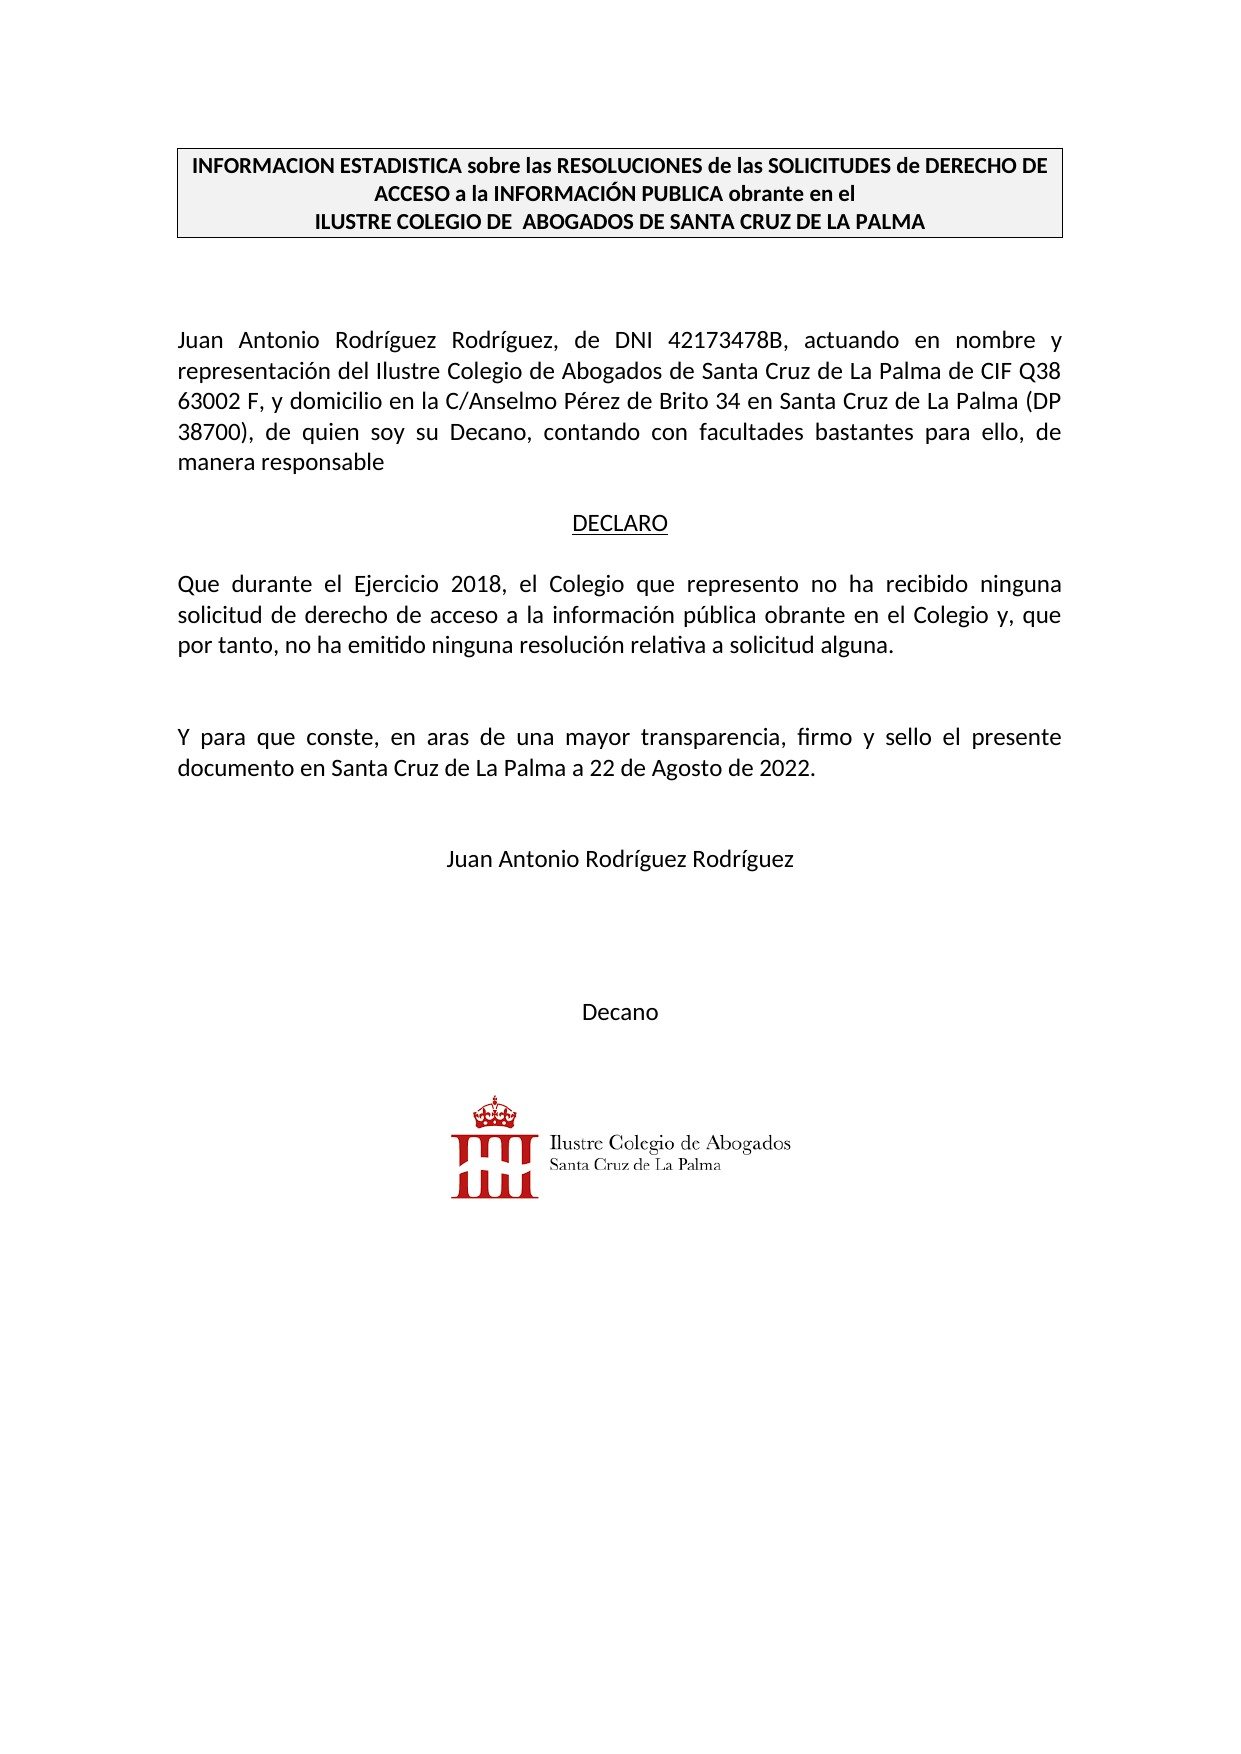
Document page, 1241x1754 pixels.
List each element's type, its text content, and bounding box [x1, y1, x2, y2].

text Y para que conste, en aras de una mayor transparencia, firmo y sello el presente documento en Santa Cruz de La Palma a 22 de Agosto de 2022. [177, 721, 1063, 782]
text Que durante el Ejercicio 2018, el Colegio que represento no ha recibido ninguna solicitud de derecho de acceso a la información pública obrante en el Colegio y, que por tanto, no ha emitido ninguna resolución relativa a solicitud alguna. [177, 569, 1063, 660]
text ILUSTRE COLEGIO DE ABOGADOS DE SANTA CRUZ DE LA PALMA [178, 204, 1062, 237]
text Juan Antonio Rodríguez Rodríguez [177, 843, 1063, 874]
text Decano [177, 996, 1063, 1026]
text INFORMACION ESTADISTICA sobre las RESOLUCIONES de las SOLICITUDES de DERECHO DE ACCESO a la INFORMACIÓN PUBLICA obrante en el [178, 149, 1062, 204]
text Juan Antonio Rodríguez Rodríguez, de DNI 42173478B, actuando en nombre y representación del Ilustre Colegio de Abogados de Santa Cruz de La Palma de CIF Q38 63002 F, y domicilio en la C/Anselmo Pérez de Brito 34 en Santa Cruz de La Palma (DP 38700), de quien soy su Decano, contando con facultades bastantes para ello, de manera responsable [177, 324, 1063, 477]
text DECLARO [177, 508, 1063, 538]
